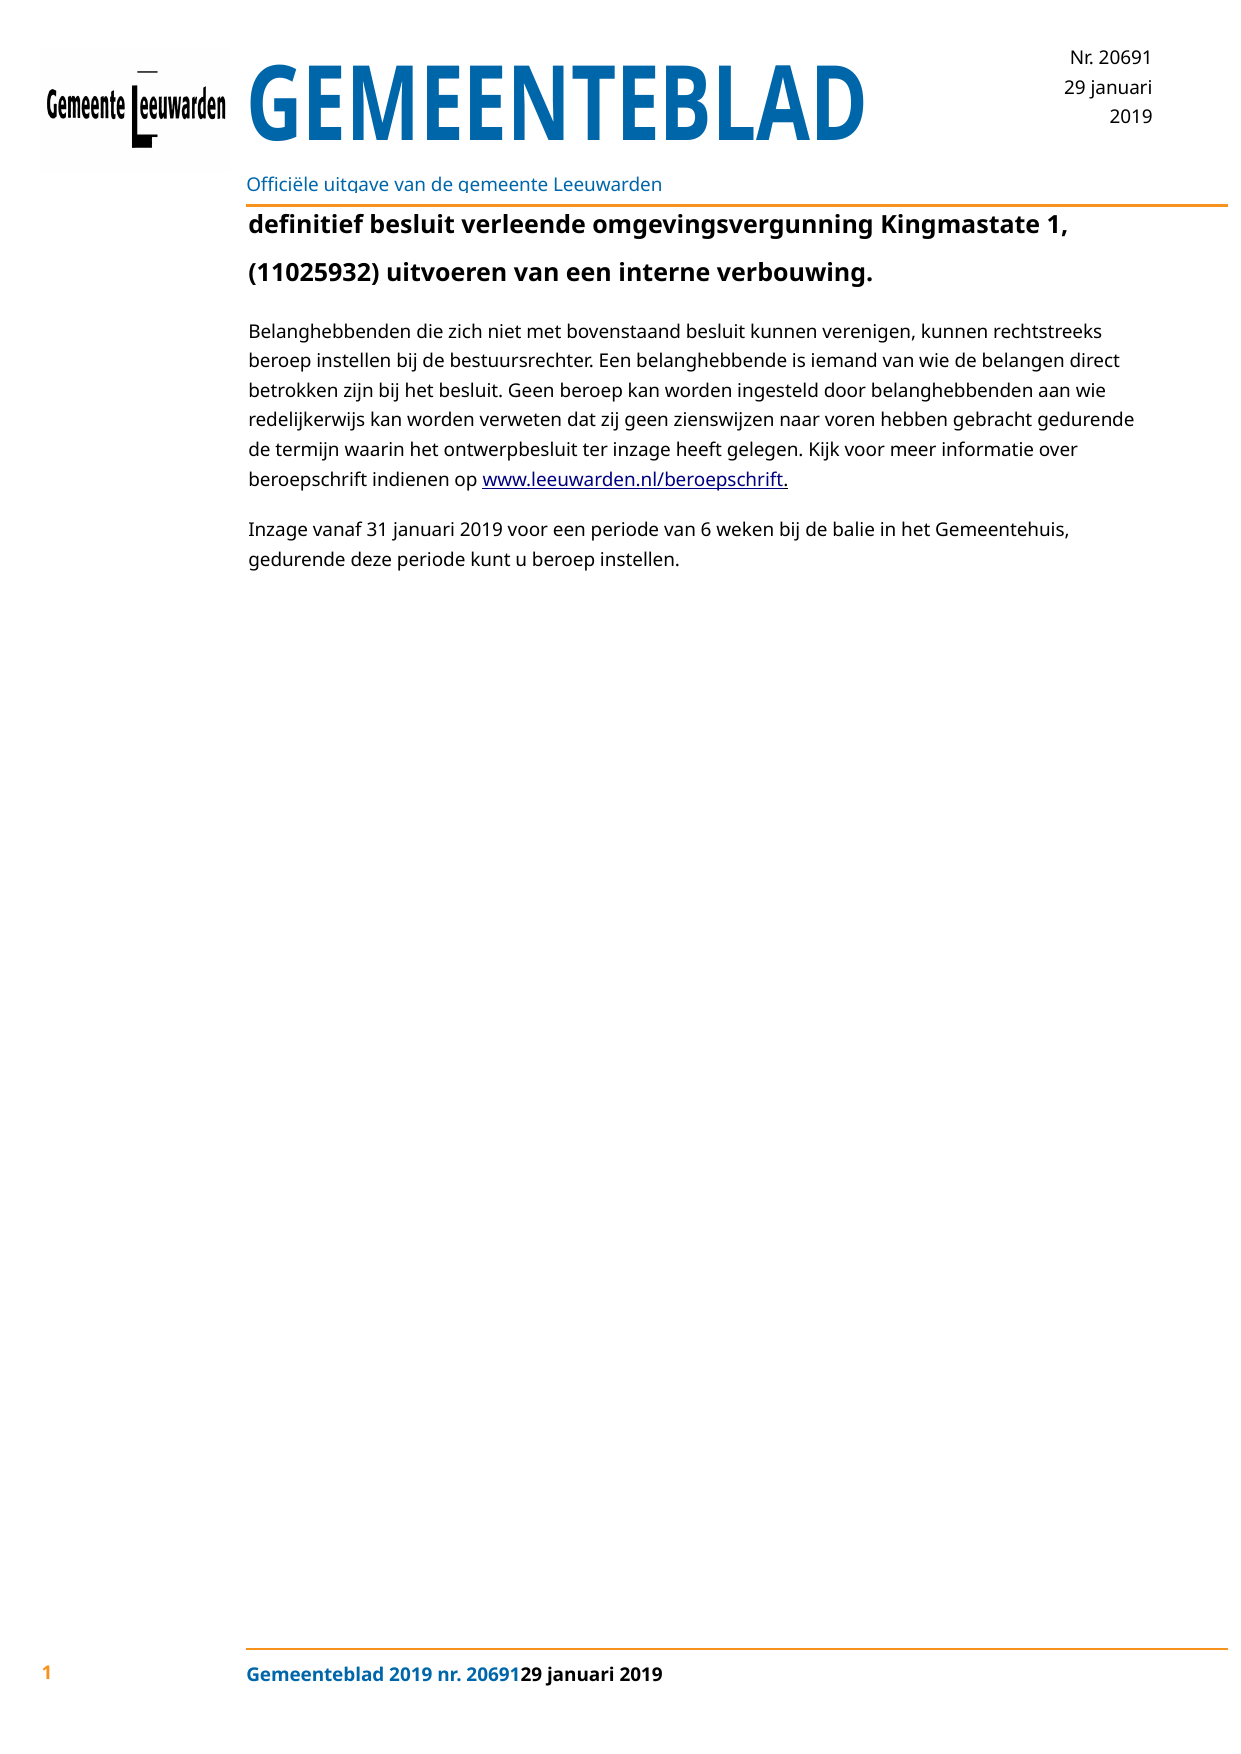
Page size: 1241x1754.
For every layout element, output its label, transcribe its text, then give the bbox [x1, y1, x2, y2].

picture [41, 47, 231, 172]
text Belanghebbenden die zich niet met bovenstaand besluit kunnen verenigen, kunnen rechtstreeks beroep instellen bij de bestuursrechter. Een belanghebbende is iemand van wie de belangen direct betrokken zijn bij het besluit. Geen beroep kan worden ingesteld door belanghebbenden aan wie redelijkerwijs kan worden verweten dat zij geen zienswijzen naar voren hebben gebracht gedurende de termijn waarin het ontwerpbesluit ter inzage heeft gelegen. Kijk voor meer informatie over beroepschrift indienen op www.leeuwarden.nl/beroepschrift. [248, 318, 1152, 492]
text Inzage vanaf 31 januari 2019 voor een periode van 6 weken bij de balie in het Gemeentehuis, gedurende deze periode kunt u beroep instellen. [248, 516, 1152, 572]
text definitief besluit verleende omgevingsvergunning Kingmastate 1, (11025932) uitvoeren van een interne verbouwing. [248, 207, 1152, 288]
